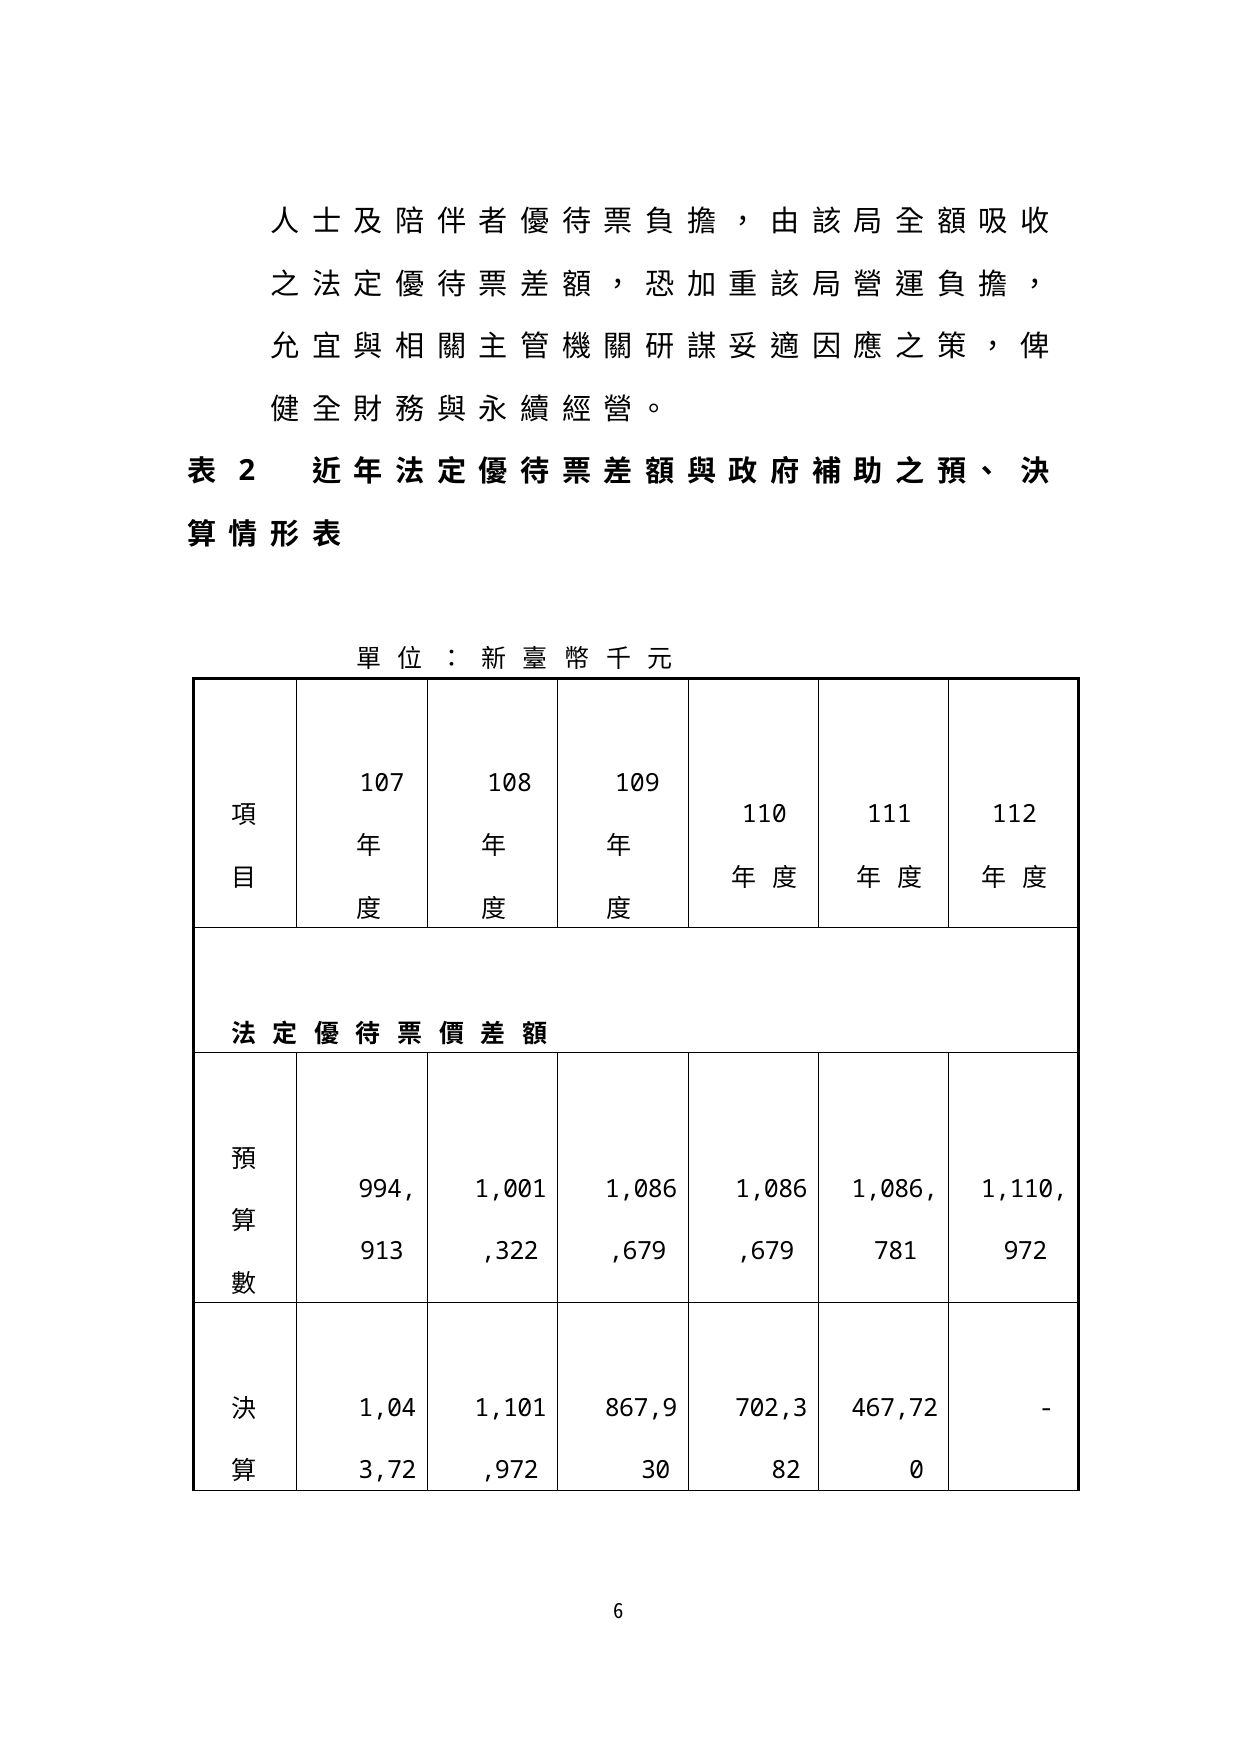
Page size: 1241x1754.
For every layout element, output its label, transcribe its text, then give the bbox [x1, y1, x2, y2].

table_cell 867,930 [558, 1303, 688, 1490]
table_cell 702,382 [689, 1303, 818, 1490]
table_cell 1,086,781 [819, 1053, 948, 1302]
table_cell - [949, 1303, 1077, 1490]
table_cell 1,101,972 [428, 1303, 557, 1490]
table_header 107年度 [297, 680, 427, 927]
table_cell 1,110,972 [949, 1053, 1077, 1302]
table_header 項目 [195, 680, 296, 927]
text 表2 近年法定優待票差額與政府補助之預、決算情形表 [181, 427, 1056, 552]
table_cell 467,720 [819, 1303, 948, 1490]
table_header 111年度 [819, 680, 948, 927]
table_cell 994,913 [297, 1053, 427, 1302]
table_cell 1,086,679 [689, 1053, 818, 1302]
table_cell 1,086,679 [558, 1053, 688, 1302]
text 人士及陪伴者優待票負擔，由該局全額吸收之法定優待票差額，恐加重該局營運負擔，允宜與相關主管機關研謀妥適因應之策，俾健全財務與永續經營。 [240, 177, 1056, 427]
table_cell 決算 [195, 1303, 296, 1490]
table_cell 法定優待票價差額 [195, 928, 1077, 1052]
table_cell 1,001,322 [428, 1053, 557, 1302]
table_header 109年度 [558, 680, 688, 927]
table_cell 預算數 [195, 1053, 296, 1302]
table_header 108年度 [428, 680, 557, 927]
table_header 112年度 [949, 680, 1077, 927]
table_header 110年度 [689, 680, 818, 927]
table_cell 1,043,72 [297, 1303, 427, 1490]
text 單位：新臺幣千元 [269, 552, 1056, 677]
